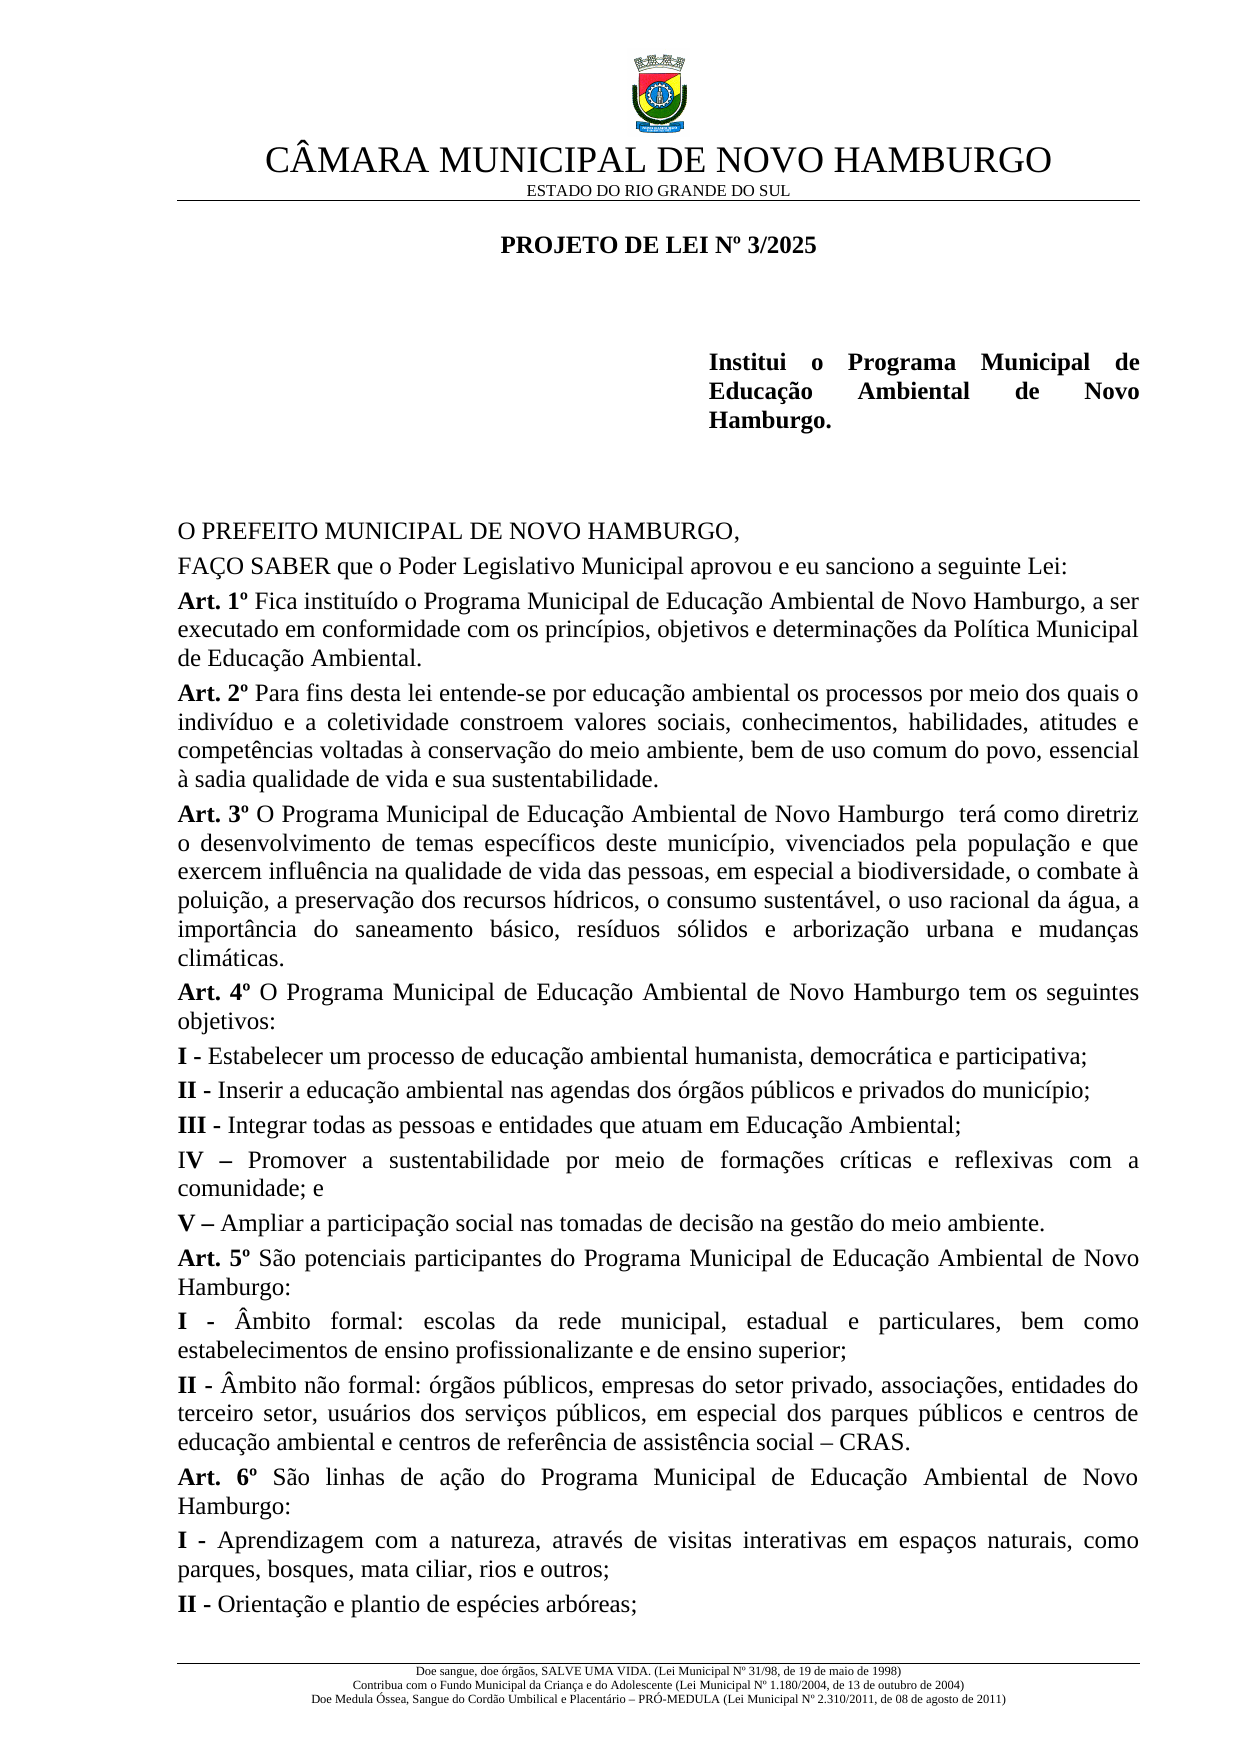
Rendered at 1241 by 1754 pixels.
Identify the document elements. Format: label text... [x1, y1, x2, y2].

text I - Âmbito formal: escolas da rede municipal, estadual e particulares, bem como estabelecimentos de ensino profissionalizante e de ensino superior; [177, 1306, 1140, 1364]
text Art. 6º São linhas de ação do Programa Municipal de Educação Ambiental de Novo Hamburgo: [177, 1462, 1140, 1519]
text II - Inserir a educação ambiental nas agendas dos órgãos públicos e privados do município; [177, 1075, 1140, 1104]
text Art. 4º O Programa Municipal de Educação Ambiental de Novo Hamburgo tem os seguintes objetivos: [177, 977, 1140, 1035]
text V – Ampliar a participação social nas tomadas de decisão na gestão do meio ambiente. [177, 1208, 1140, 1237]
picture [627, 48, 690, 137]
text Art. 1º Fica instituído o Programa Municipal de Educação Ambiental de Novo Hamburgo, a ser executado em conformidade com os princípios, objetivos e determinações da Política Municipal de Educação Ambiental. [177, 586, 1140, 672]
text Art. 3º O Programa Municipal de Educação Ambiental de Novo Hamburgo terá como diretriz o desenvolvimento de temas específicos deste município, vivenciados pela população e que exercem influência na qualidade de vida das pessoas, em especial a biodiversidade, o combate à poluição, a preservação dos recursos hídricos, o consumo sustentável, o uso racional da água, a importância do saneamento básico, resíduos sólidos e arborização urbana e mudanças climáticas. [177, 799, 1140, 971]
subtitle Institui o Programa Municipal de Educação Ambiental de Novo Hamburgo. [709, 347, 1140, 434]
text II - Orientação e plantio de espécies arbóreas; [177, 1589, 1140, 1618]
text III - Integrar todas as pessoas e entidades que atuam em Educação Ambiental; [177, 1110, 1140, 1139]
text I - Aprendizagem com a natureza, através de visitas interativas em espaços naturais, como parques, bosques, mata ciliar, rios e outros; [177, 1525, 1140, 1583]
text FAÇO SABER que o Poder Legislativo Municipal aprovou e eu sanciono a seguinte Lei: [177, 551, 1140, 580]
text Art. 2º Para fins desta lei entende-se por educação ambiental os processos por meio dos quais o indivíduo e a coletividade constroem valores sociais, conhecimentos, habilidades, atitudes e competências voltadas à conservação do meio ambiente, bem de uso comum do povo, essencial à sadia qualidade de vida e sua sustentabilidade. [177, 678, 1140, 793]
text II - Âmbito não formal: órgãos públicos, empresas do setor privado, associações, entidades do terceiro setor, usuários dos serviços públicos, em especial dos parques públicos e centros de educação ambiental e centros de referência de assistência social – CRAS. [177, 1370, 1140, 1456]
text IV – Promover a sustentabilidade por meio de formações críticas e reflexivas com a comunidade; e [177, 1145, 1140, 1202]
text I - Estabelecer um processo de educação ambiental humanista, democrática e participativa; [177, 1041, 1140, 1069]
text PROJETO DE LEI Nº 3/2025 [177, 230, 1140, 259]
text O PREFEITO MUNICIPAL DE NOVO HAMBURGO, [177, 516, 1140, 545]
text Art. 5º São potenciais participantes do Programa Municipal de Educação Ambiental de Novo Hamburgo: [177, 1243, 1140, 1300]
